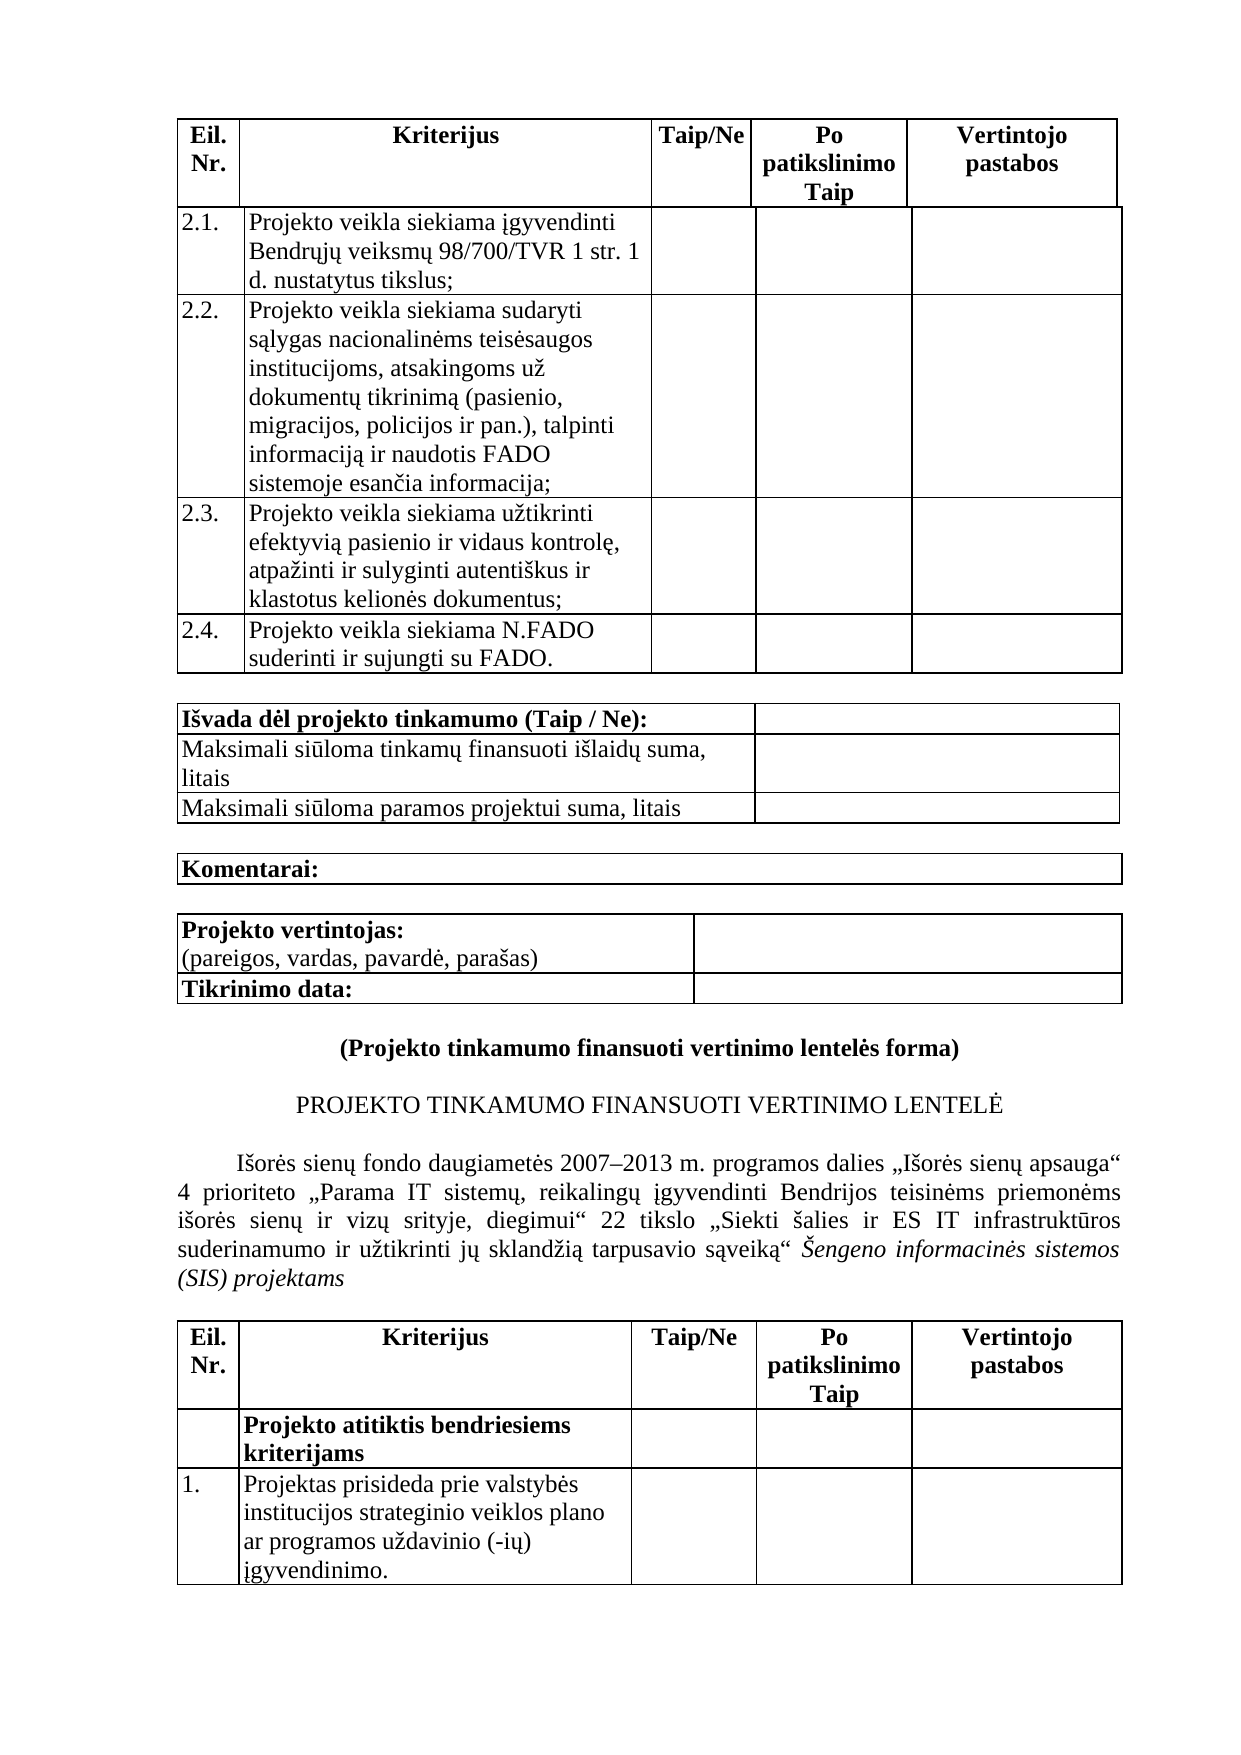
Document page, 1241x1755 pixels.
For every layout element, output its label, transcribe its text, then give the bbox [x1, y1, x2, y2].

table_header Kriterijus [240, 1322, 631, 1408]
table_header Taip/Ne [652, 120, 750, 206]
table_cell Maksimali siūloma paramos projektui suma, litais [178, 793, 754, 822]
table_cell [913, 615, 1121, 672]
table_cell 2.4. [178, 615, 244, 672]
table_cell [756, 793, 1119, 822]
table_cell 2.2. [178, 295, 244, 497]
table_header Eil. Nr. [178, 120, 239, 206]
table_cell [756, 735, 1119, 792]
table_header Projekto vertintojas: (pareigos, vardas, pavardė, parašas) [178, 915, 693, 972]
table_header Vertintojo pastabos [908, 120, 1116, 206]
text Išorės sienų fondo daugiametės 2007–2013 m. programos dalies „Išorės sienų apsauga“ 4 prioriteto „Parama IT sistemų, reikalingų įgyvendinti Bendrijos teisinėms priemonėms išorės sienų ir vizų srityje, diegimui“ 22 tikslo „Siekti šalies ir ES IT infrastruktūros suderinamumo ir užtikrinti jų sklandžią tarpusavio sąveiką“ Šengeno informacinės sistemos (SIS) projektams [177, 1148, 1122, 1292]
table_cell Projekto veikla siekiama įgyvendinti Bendrųjų veiksmų 98/700/TVR 1 str. 1 d. nustatytus tikslus; [245, 208, 651, 294]
table_header [695, 915, 1121, 972]
table_cell [632, 1410, 756, 1467]
text (Projekto tinkamumo finansuoti vertinimo lentelės forma) [177, 1033, 1122, 1062]
table_cell [757, 1410, 911, 1467]
table_cell 2.3. [178, 498, 244, 613]
table_header [756, 704, 1119, 733]
table_cell Projekto veikla siekiama sudaryti sąlygas nacionalinėms teisėsaugos institucijoms, atsakingoms už dokumentų tikrinimą (pasienio, migracijos, policijos ir pan.), talpinti informaciją ir naudotis FADO sistemoje esančia informacija; [245, 295, 651, 497]
table_cell [652, 615, 755, 672]
table_cell [695, 974, 1121, 1002]
text PROJEKTO TINKAMUMO FINANSUOTI VERTINIMO LENTELĖ [177, 1090, 1122, 1119]
table_header Išvada dėl projekto tinkamumo (Taip / Ne): [178, 704, 754, 733]
table_cell [757, 1469, 911, 1584]
table_cell 1. [178, 1469, 238, 1584]
table_cell [632, 1469, 756, 1584]
table_cell Projekto atitiktis bendriesiems kriterijams [240, 1410, 631, 1467]
table_cell Tikrinimo data: [178, 974, 693, 1002]
table_header Vertintojo pastabos [913, 1322, 1121, 1408]
table_cell [652, 295, 755, 497]
table_cell [913, 208, 1121, 294]
table_header Po patikslinimo Taip [757, 1322, 911, 1408]
table_cell Maksimali siūloma tinkamų finansuoti išlaidų suma, litais [178, 735, 754, 792]
table_cell [652, 208, 755, 294]
table_cell [652, 498, 755, 613]
table_cell Projektas prisideda prie valstybės institucijos strateginio veiklos plano ar programos uždavinio (-ių) įgyvendinimo. [240, 1469, 631, 1584]
table_cell 2.1. [178, 208, 244, 294]
table_header [1118, 118, 1122, 206]
table_cell [757, 615, 911, 672]
table_header Taip/Ne [632, 1322, 756, 1408]
table_cell Projekto veikla siekiama N.FADO suderinti ir sujungti su FADO. [245, 615, 651, 672]
table_header Kriterijus [240, 120, 651, 206]
table_header Eil. Nr. [178, 1322, 238, 1408]
table_cell [913, 1469, 1121, 1584]
table_cell [757, 498, 911, 613]
table_header Komentarai: [178, 854, 1121, 883]
table_cell [913, 295, 1121, 497]
table_cell [757, 208, 911, 294]
table_cell [178, 1410, 238, 1467]
table_cell [913, 498, 1121, 613]
table_cell [913, 1410, 1121, 1467]
table_header Po patikslinimo Taip [752, 120, 906, 206]
table_cell [757, 295, 911, 497]
table_cell Projekto veikla siekiama užtikrinti efektyvią pasienio ir vidaus kontrolę, atpažinti ir sulyginti autentiškus ir klastotus kelionės dokumentus; [245, 498, 651, 613]
